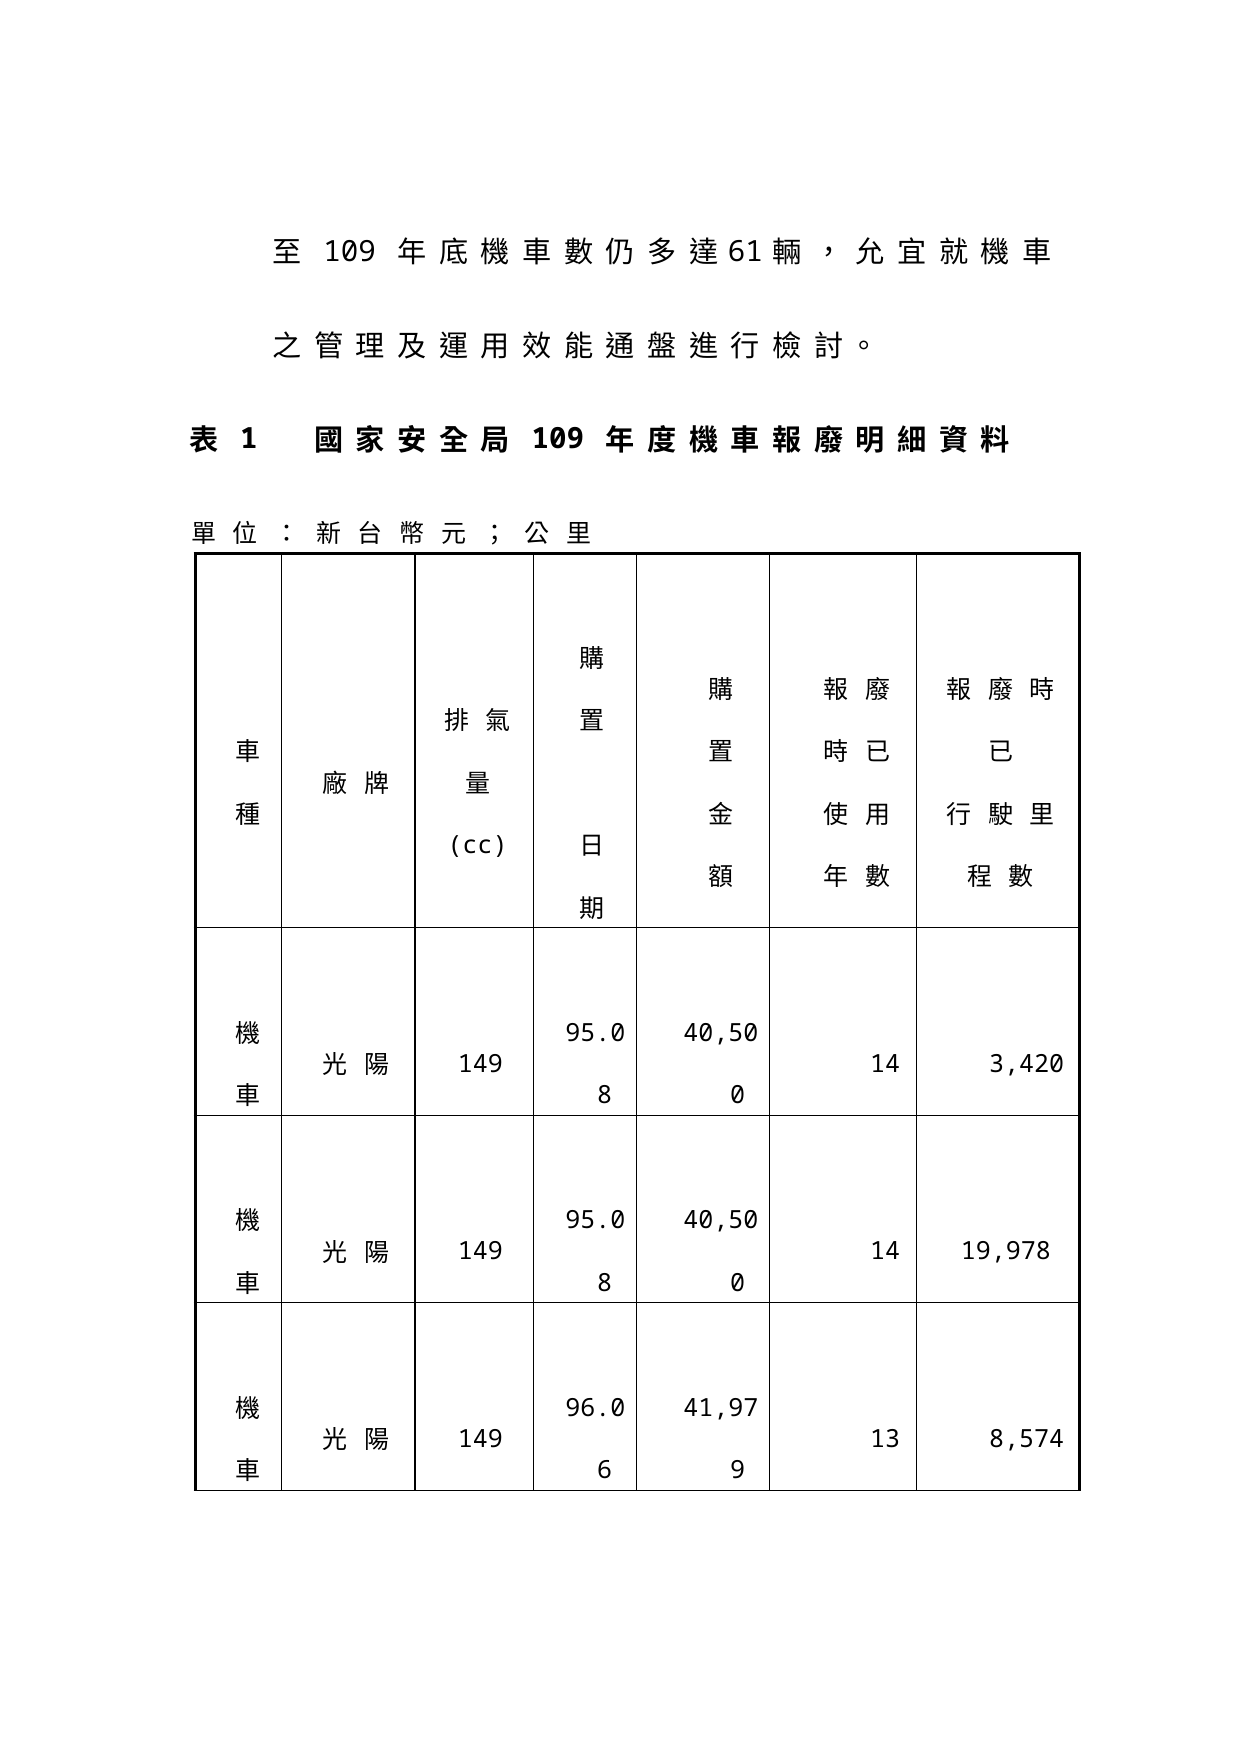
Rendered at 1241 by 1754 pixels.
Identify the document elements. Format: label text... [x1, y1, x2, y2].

table_header 購置金額 [637, 555, 769, 927]
table_cell 149 [416, 928, 533, 1115]
table_cell 95.08 [534, 1116, 636, 1302]
table_cell 機車 [197, 1303, 281, 1490]
table_cell 41,979 [637, 1303, 769, 1490]
table_cell 光陽 [282, 1116, 414, 1302]
table_cell 96.06 [534, 1303, 636, 1490]
text 至109年底機車數仍多達61輛，允宜就機車之管理及運用效能通盤進行檢討。 [242, 177, 1058, 365]
table_header 購置 日期 [534, 555, 636, 927]
table_header 排氣量(cc) [416, 555, 533, 927]
table_cell 光陽 [282, 1303, 414, 1490]
table_cell 149 [416, 1116, 533, 1302]
table_header 車種 [197, 555, 281, 927]
table_cell 95.08 [534, 928, 636, 1115]
table_cell 機車 [197, 1116, 281, 1302]
table_header 報廢時已 行駛里程數 [917, 555, 1078, 927]
table_cell 14 [770, 1116, 916, 1302]
table_cell 19,978 [917, 1116, 1078, 1302]
table_cell 3,420 [917, 928, 1078, 1115]
table_cell 149 [416, 1303, 533, 1490]
table_cell 8,574 [917, 1303, 1078, 1490]
table_cell 機車 [197, 928, 281, 1115]
table_cell 40,500 [637, 1116, 769, 1302]
text 表1 國家安全局109年度機車報廢明細資料 單位：新台幣元；公里 [183, 365, 1058, 552]
table_cell 14 [770, 928, 916, 1115]
table_cell 光陽 [282, 928, 414, 1115]
table_cell 13 [770, 1303, 916, 1490]
table_header 廠牌 [282, 555, 414, 927]
table_cell 40,500 [637, 928, 769, 1115]
table_header 報廢時已使用年數 [770, 555, 916, 927]
